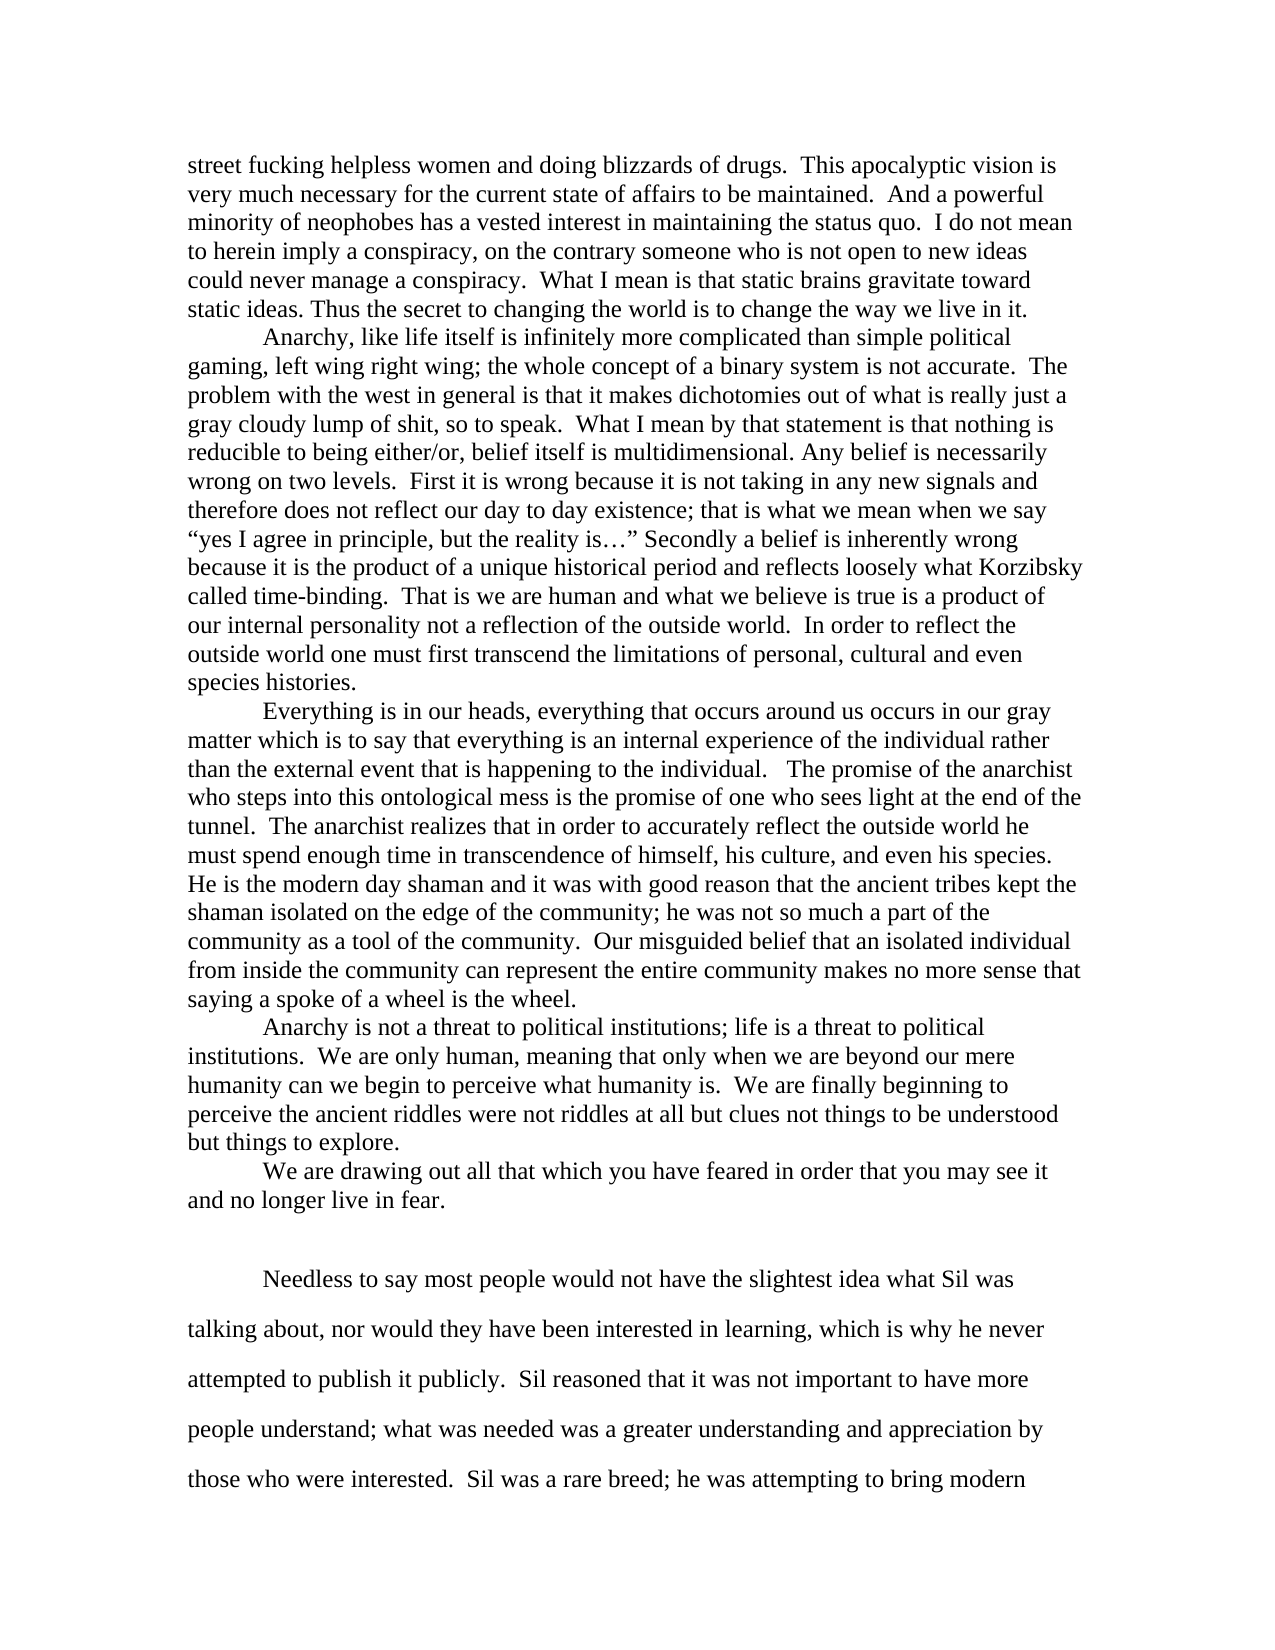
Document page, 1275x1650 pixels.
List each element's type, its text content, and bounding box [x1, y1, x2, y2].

text street fucking helpless women and doing blizzards of drugs. This apocalyptic vision is very much necessary for the current state of affairs to be maintained. And a powerful minority of neophobes has a vested interest in maintaining the status quo. I do not mean to herein imply a conspiracy, on the contrary someone who is not open to new ideas could never manage a conspiracy. What I mean is that static brains gravitate toward static ideas. Thus the secret to changing the world is to change the way we live in it. [187, 150, 1083, 322]
text We are drawing out all that which you have feared in order that you may see it and no longer live in fear. [187, 1156, 1083, 1214]
text Anarchy is not a threat to political institutions; life is a threat to political institutions. We are only human, meaning that only when we are beyond our mere humanity can we begin to perceive what humanity is. We are finally beginning to perceive the ancient riddles were not riddles at all but clues not things to be understood but things to explore. [187, 1012, 1083, 1156]
text Anarchy, like life itself is infinitely more complicated than simple political gaming, left wing right wing; the whole concept of a binary system is not accurate. The problem with the west in general is that it makes dichotomies out of what is really just a gray cloudy lump of shit, so to speak. What I mean by that statement is that nothing is reducible to being either/or, belief itself is multidimensional. Any belief is necessarily wrong on two levels. First it is wrong because it is not taking in any new signals and therefore does not reflect our day to day existence; that is what we mean when we say “yes I agree in principle, but the reality is…” Secondly a belief is inherently wrong because it is the product of a unique historical period and reflects loosely what Korzibsky called time-binding. That is we are human and what we believe is true is a product of our internal personality not a reflection of the outside world. In order to reflect the outside world one must first transcend the limitations of personal, cultural and even species histories. [187, 322, 1083, 696]
text Needless to say most people would not have the slightest idea what Sil was talking about, nor would they have been interested in learning, which is why he never attempted to publish it publicly. Sil reasoned that it was not important to have more people understand; what was needed was a greater understanding and appreciation by those who were interested. Sil was a rare breed; he was attempting to bring modern [187, 1242, 1087, 1492]
text Everything is in our heads, everything that occurs around us occurs in our gray matter which is to say that everything is an internal experience of the individual rather than the external event that is happening to the individual. The promise of the anarchist who steps into this ontological mess is the promise of one who sees light at the end of the tunnel. The anarchist realizes that in order to accurately reflect the outside world he must spend enough time in transcendence of himself, his culture, and even his species. He is the modern day shaman and it was with good reason that the ancient tribes kept the shaman isolated on the edge of the community; he was not so much a part of the community as a tool of the community. Our misguided belief that an isolated individual from inside the community can represent the entire community makes no more sense that saying a spoke of a wheel is the wheel. [187, 696, 1083, 1012]
